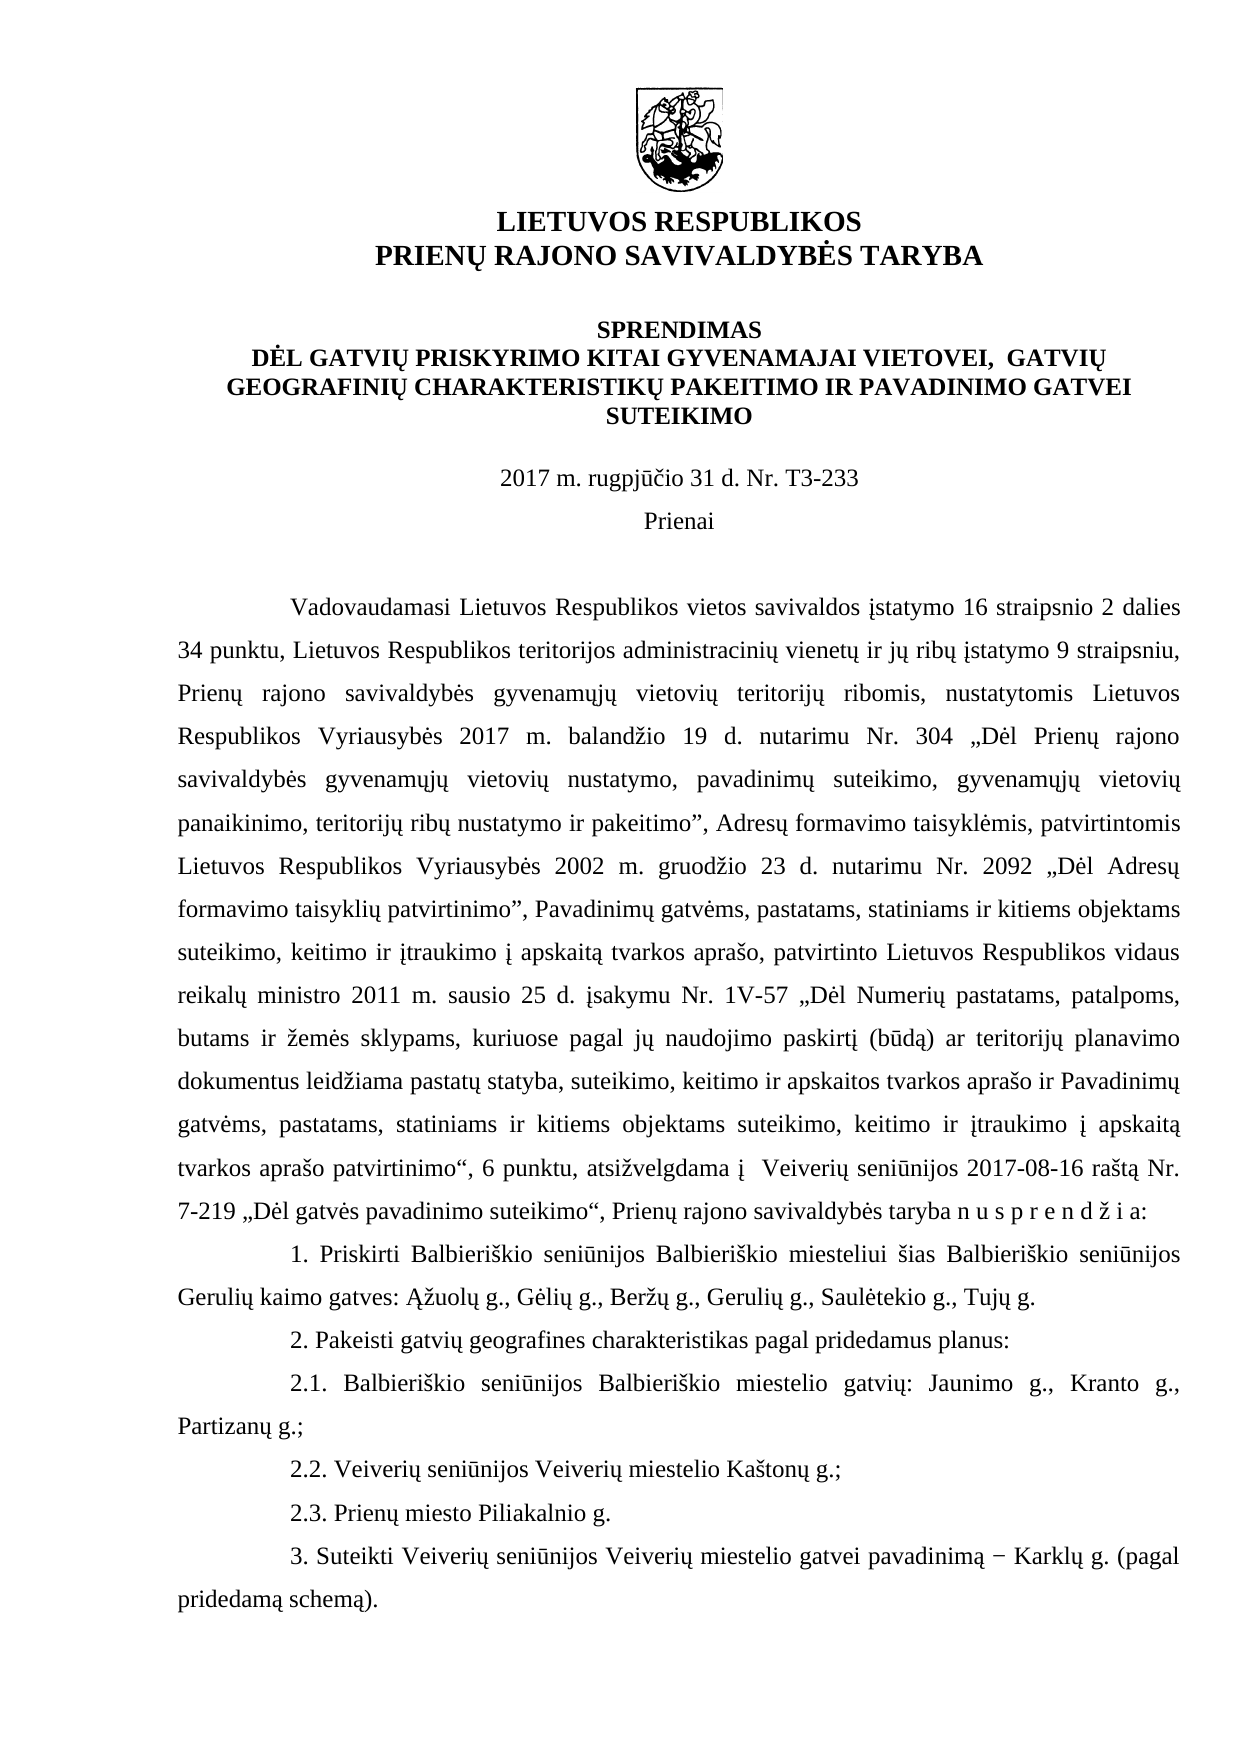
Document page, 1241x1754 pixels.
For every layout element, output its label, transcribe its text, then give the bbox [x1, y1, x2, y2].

text LIETUVOS RESPUBLIKOS [177, 204, 1181, 238]
text 2.3. Prienų miesto Piliakalnio g. [177, 1498, 1181, 1526]
text Vadovaudamasi Lietuvos Respublikos vietos savivaldos įstatymo 16 straipsnio 2 dalies 34 punktu, Lietuvos Respublikos teritorijos administracinių vienetų ir jų ribų įstatymo 9 straipsniu, Prienų rajono savivaldybės gyvenamųjų vietovių teritorijų ribomis, nustatytomis Lietuvos Respublikos Vyriausybės 2017 m. balandžio 19 d. nutarimu Nr. 304 „Dėl Prienų rajono savivaldybės gyvenamųjų vietovių nustatymo, pavadinimų suteikimo, gyvenamųjų vietovių panaikinimo, teritorijų ribų nustatymo ir pakeitimo”, Adresų formavimo taisyklėmis, patvirtintomis Lietuvos Respublikos Vyriausybės 2002 m. gruodžio 23 d. nutarimu Nr. 2092 „Dėl Adresų formavimo taisyklių patvirtinimo”, Pavadinimų gatvėms, pastatams, statiniams ir kitiems objektams suteikimo, keitimo ir įtraukimo į apskaitą tvarkos aprašo, patvirtinto Lietuvos Respublikos vidaus reikalų ministro 2011 m. sausio 25 d. įsakymu Nr. 1V-57 „Dėl Numerių pastatams, patalpoms, butams ir žemės sklypams, kuriuose pagal jų naudojimo paskirtį (būdą) ar teritorijų planavimo dokumentus leidžiama pastatų statyba, suteikimo, keitimo ir apskaitos tvarkos aprašo ir Pavadinimų gatvėms, pastatams, statiniams ir kitiems objektams suteikimo, keitimo ir įtraukimo į apskaitą tvarkos aprašo patvirtinimo“, 6 punktu, atsižvelgdama į Veiverių seniūnijos 2017-08-16 raštą Nr. 7-219 „Dėl gatvės pavadinimo suteikimo“, Prienų rajono savivaldybės taryba n u s p r e n d ž i a: [177, 592, 1181, 1224]
text SPRENDIMAS [177, 315, 1181, 343]
text 3. Suteikti Veiverių seniūnijos Veiverių miestelio gatvei pavadinimą − Karklų g. (pagal pridedamą schemą). [177, 1541, 1181, 1613]
text 2. Pakeisti gatvių geografines charakteristikas pagal pridedamus planus: [177, 1325, 1181, 1354]
text Prienai [177, 506, 1181, 534]
text DĖL GATVIŲ PRISKYRIMO KITAI GYVENAMAJAI VIETOVEI, GATVIŲ GEOGRAFINIŲ CHARAKTERISTIKŲ PAKEITIMO IR PAVADINIMO GATVEI SUTEIKIMO [177, 343, 1181, 430]
text 1. Priskirti Balbieriškio seniūnijos Balbieriškio miesteliui šias Balbieriškio seniūnijos Gerulių kaimo gatves: Ąžuolų g., Gėlių g., Beržų g., Gerulių g., Saulėtekio g., Tujų g. [177, 1239, 1181, 1311]
text 2017 m. rugpjūčio 31 d. Nr. T3-233 [177, 463, 1181, 491]
text 2.1. Balbieriškio seniūnijos Balbieriškio miestelio gatvių: Jaunimo g., Kranto g., Partizanų g.; [177, 1368, 1181, 1440]
text PRIENŲ RAJONO SAVIVALDYBĖS TARYBA [177, 238, 1181, 272]
text 2.2. Veiverių seniūnijos Veiverių miestelio Kaštonų g.; [177, 1454, 1181, 1483]
